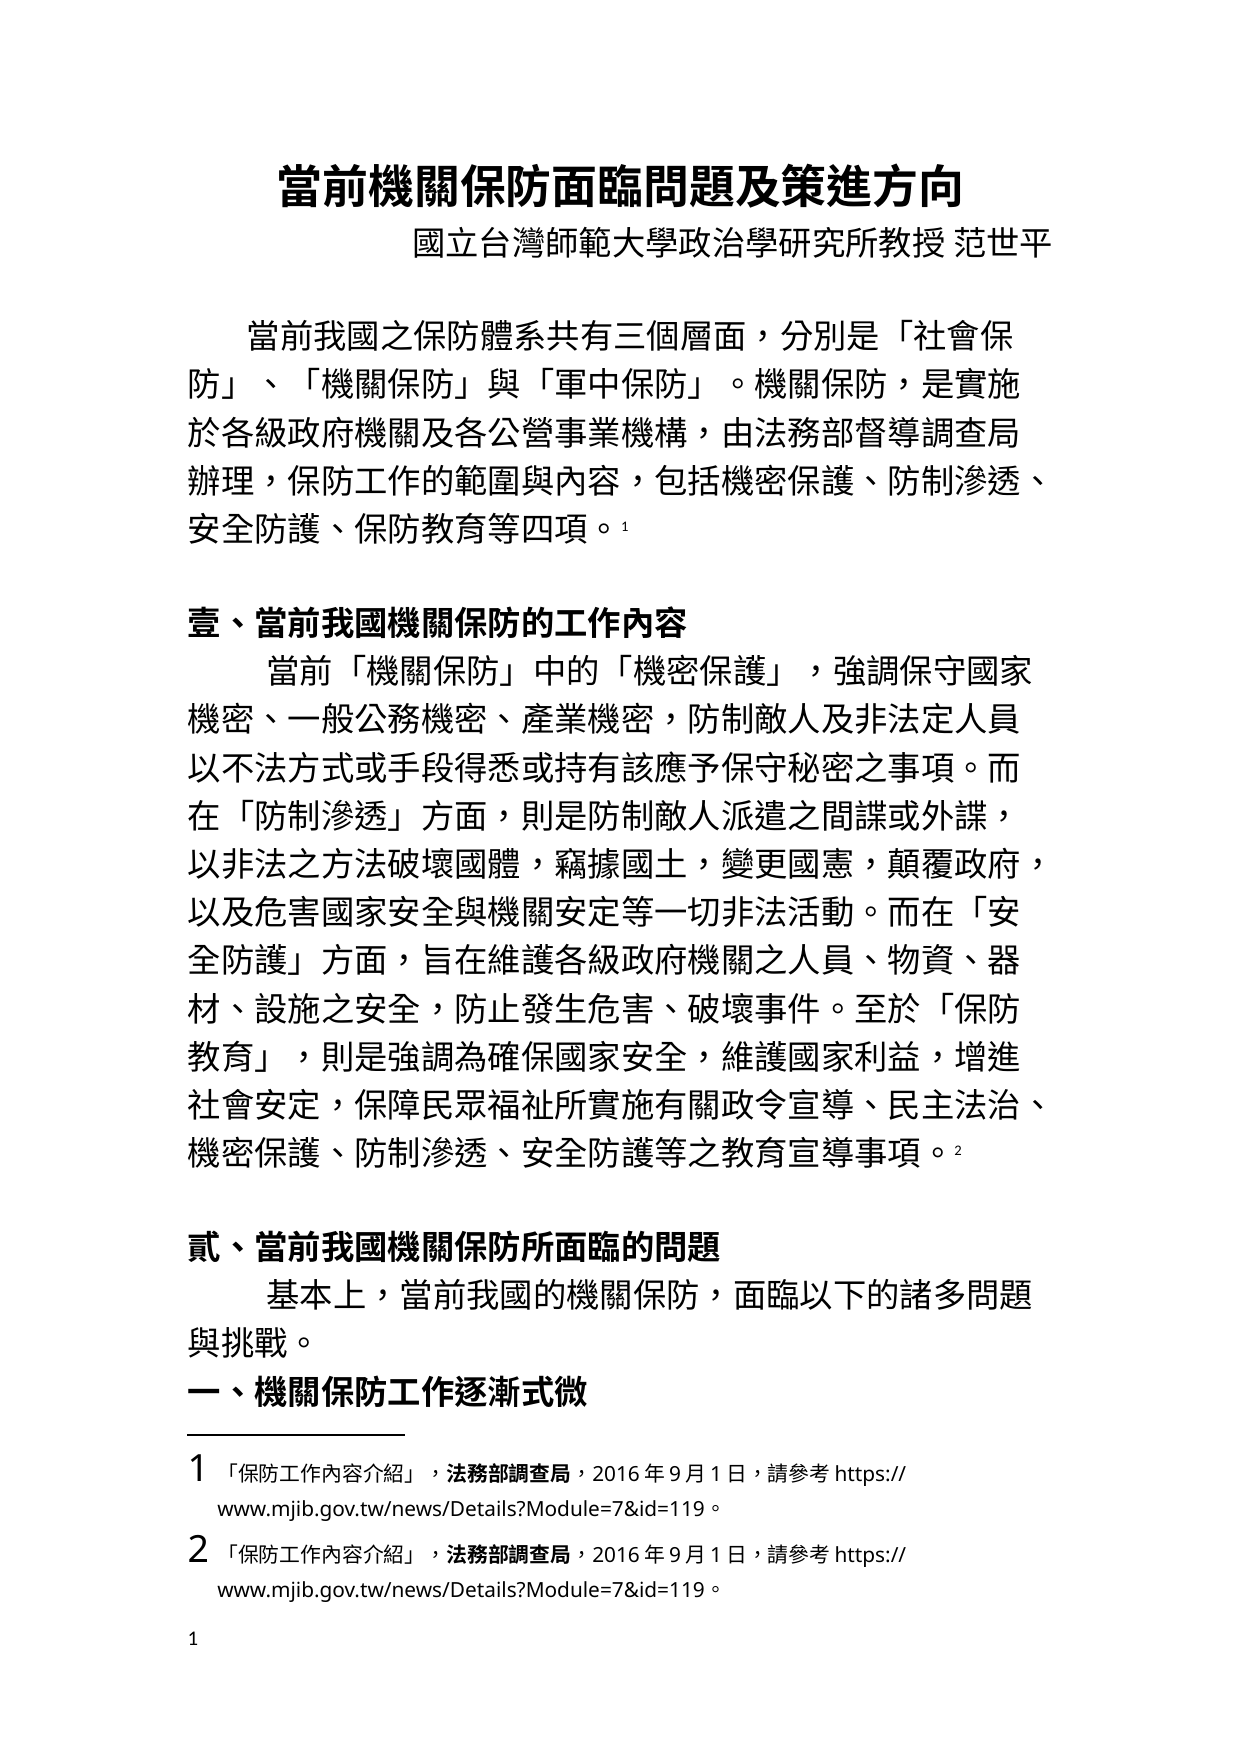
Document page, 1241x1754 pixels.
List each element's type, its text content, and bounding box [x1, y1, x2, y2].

subtitle 「保防工作內容介紹」，法務部調查局，2016年9月1日，請參考https://www.mjib.gov.tw/news/Details?Module=7&id=119。 [187, 1441, 1053, 1523]
text 當前機關保防面臨問題及策進方向 [187, 150, 1053, 216]
text 壹、當前我國機關保防的工作內容 [187, 597, 1053, 645]
text 當前「機關保防」中的「機密保護」，強調保守國家機密、一般公務機密、產業機密，防制敵人及非法定人員以不法方式或手段得悉或持有該應予保守秘密之事項。而在「防制滲透」方面，則是防制敵人派遣之間諜或外諜，以非法之方法破壞國體，竊據國土，變更國憲，顛覆政府，以及危害國家安全與機關安定等一切非法活動。而在「安全防護」方面，旨在維護各級政府機關之人員、物資、器材、設施之安全，防止發生危害、破壞事件。至於「保防教育」，則是強調為確保國家安全，維護國家利益，增進社會安定，保障民眾福祉所實施有關政令宣導、民主法治、機密保護、防制滲透、安全防護等之教育宣導事項。 [187, 645, 1053, 1175]
text 國立台灣師範大學政治學研究所教授 范世平 [187, 216, 1053, 264]
subtitle 「保防工作內容介紹」，法務部調查局，2016年9月1日，請參考https://www.mjib.gov.tw/news/Details?Module=7&id=119。 [187, 1523, 1053, 1604]
text 貳、當前我國機關保防所面臨的問題 [187, 1221, 1053, 1269]
text 當前我國之保防體系共有三個層面，分別是「社會保防」、「機關保防」與「軍中保防」。機關保防，是實施於各級政府機關及各公營事業機構，由法務部督導調查局辦理，保防工作的範圍與內容，包括機密保護、防制滲透、安全防護、保防教育等四項。 [187, 310, 1053, 551]
text 基本上，當前我國的機關保防，面臨以下的諸多問題與挑戰。 [187, 1269, 1053, 1365]
text 一、機關保防工作逐漸式微 [187, 1365, 1053, 1414]
